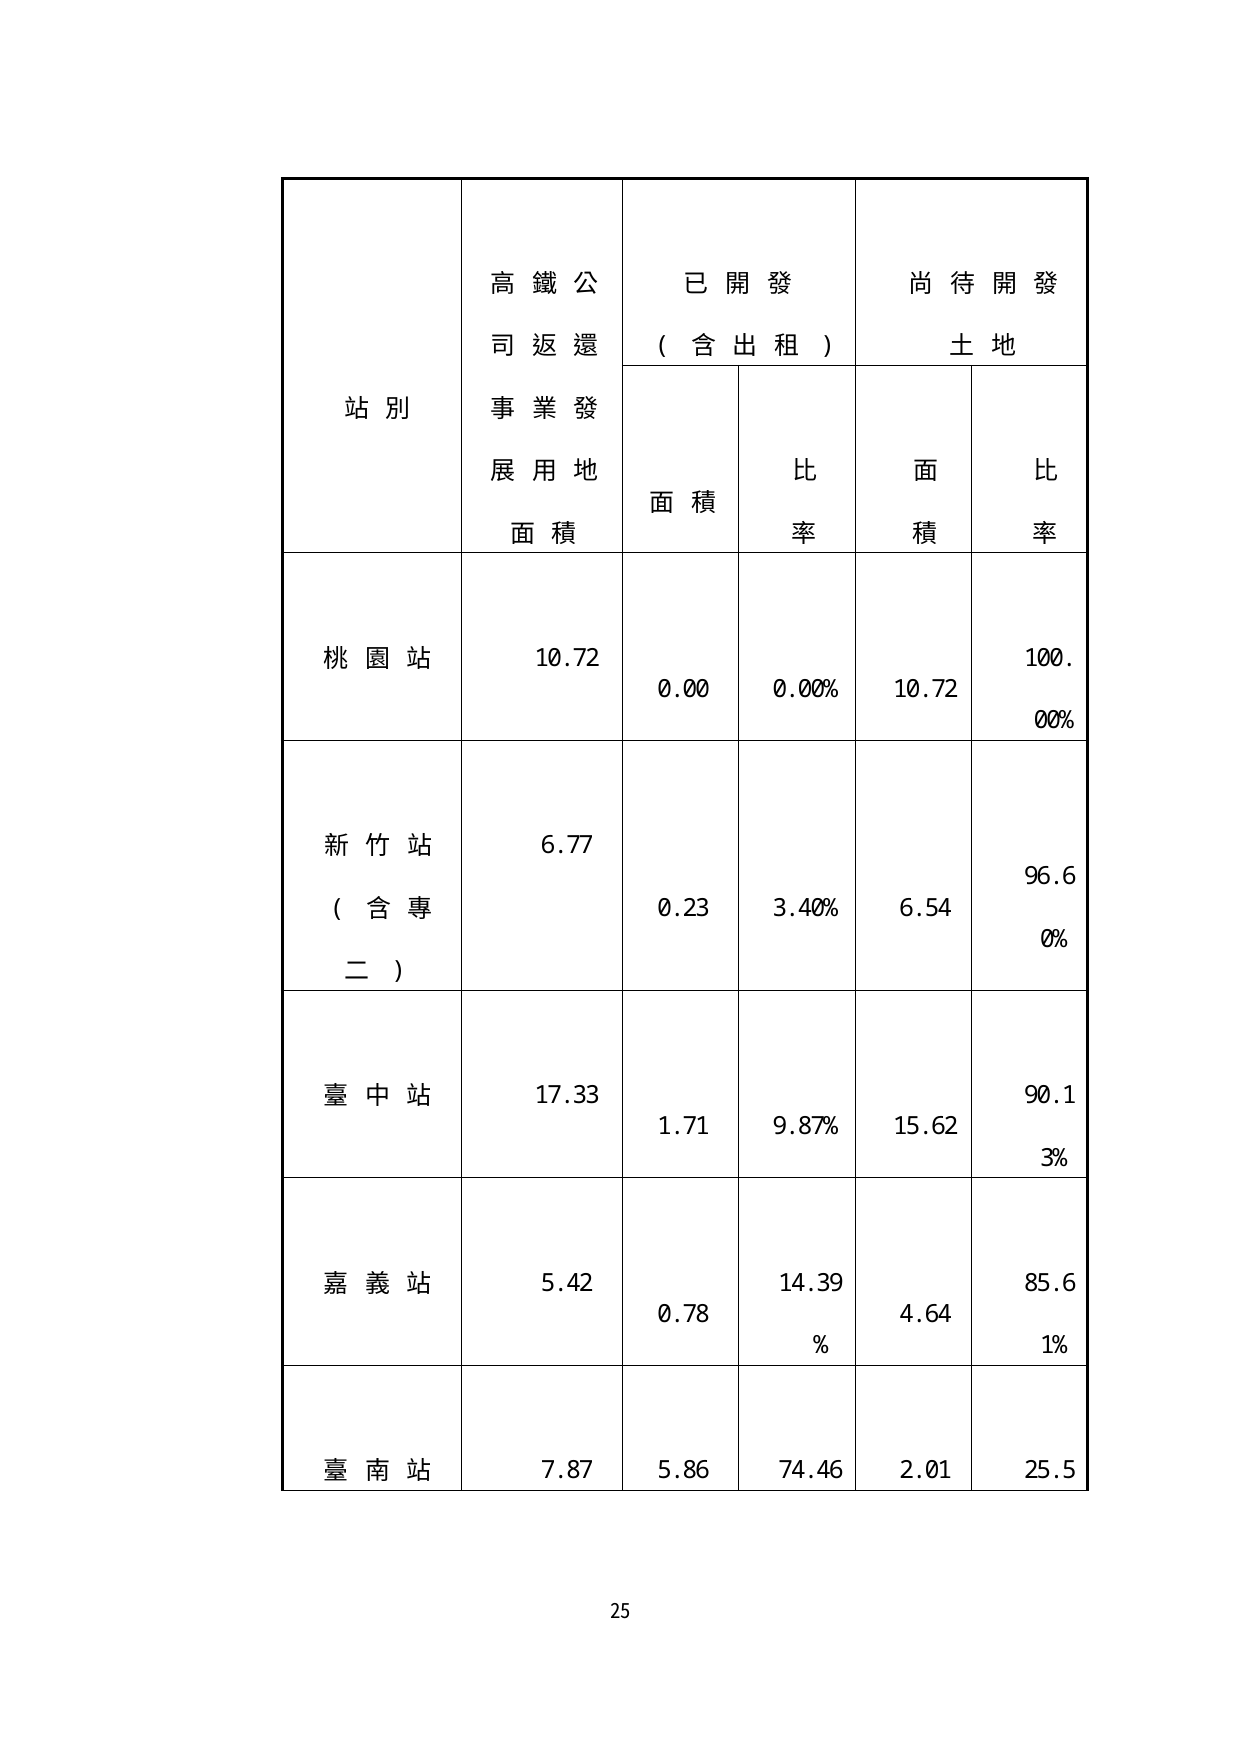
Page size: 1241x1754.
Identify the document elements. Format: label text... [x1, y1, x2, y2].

table_cell 臺南站 [284, 1366, 461, 1490]
table_cell 25.5 [972, 1366, 1086, 1490]
table_cell 0.00 [623, 553, 738, 740]
table_cell 比率 [739, 366, 855, 552]
table_cell 100.00% [972, 553, 1086, 740]
table_cell 17.33 [462, 991, 622, 1177]
table_cell 桃園站 [284, 553, 461, 740]
table_cell 新竹站(含專二) [284, 741, 461, 990]
table_cell 74.46 [739, 1366, 855, 1490]
table_header 高鐵公司返還事業發展用地面積 [462, 180, 622, 552]
table_cell 10.72 [856, 553, 971, 740]
table_cell 1.71 [623, 991, 738, 1177]
table_cell 比率 [972, 366, 1086, 552]
table_cell 90.13% [972, 991, 1086, 1177]
table_cell 2.01 [856, 1366, 971, 1490]
table_cell 0.78 [623, 1178, 738, 1365]
table_cell 4.64 [856, 1178, 971, 1365]
table_cell 6.77 [462, 741, 622, 990]
table_cell 0.00% [739, 553, 855, 740]
table_cell 嘉義站 [284, 1178, 461, 1365]
table_cell 臺中站 [284, 991, 461, 1177]
table_cell 5.86 [623, 1366, 738, 1490]
table_cell 14.39% [739, 1178, 855, 1365]
table_cell 0.23 [623, 741, 738, 990]
table_cell 9.87% [739, 991, 855, 1177]
table_cell 7.87 [462, 1366, 622, 1490]
table_cell 面積 [623, 366, 738, 552]
table_cell 5.42 [462, 1178, 622, 1365]
table_cell 96.60% [972, 741, 1086, 990]
table_cell 10.72 [462, 553, 622, 740]
table_header 尚待開發土地 [856, 180, 1086, 365]
table_cell 85.61% [972, 1178, 1086, 1365]
table_cell 3.40% [739, 741, 855, 990]
table_cell 面積 [856, 366, 971, 552]
table_header 站別 [284, 180, 461, 552]
table_cell 15.62 [856, 991, 971, 1177]
table_cell 6.54 [856, 741, 971, 990]
table_header 已開發(含出租) [623, 180, 855, 365]
